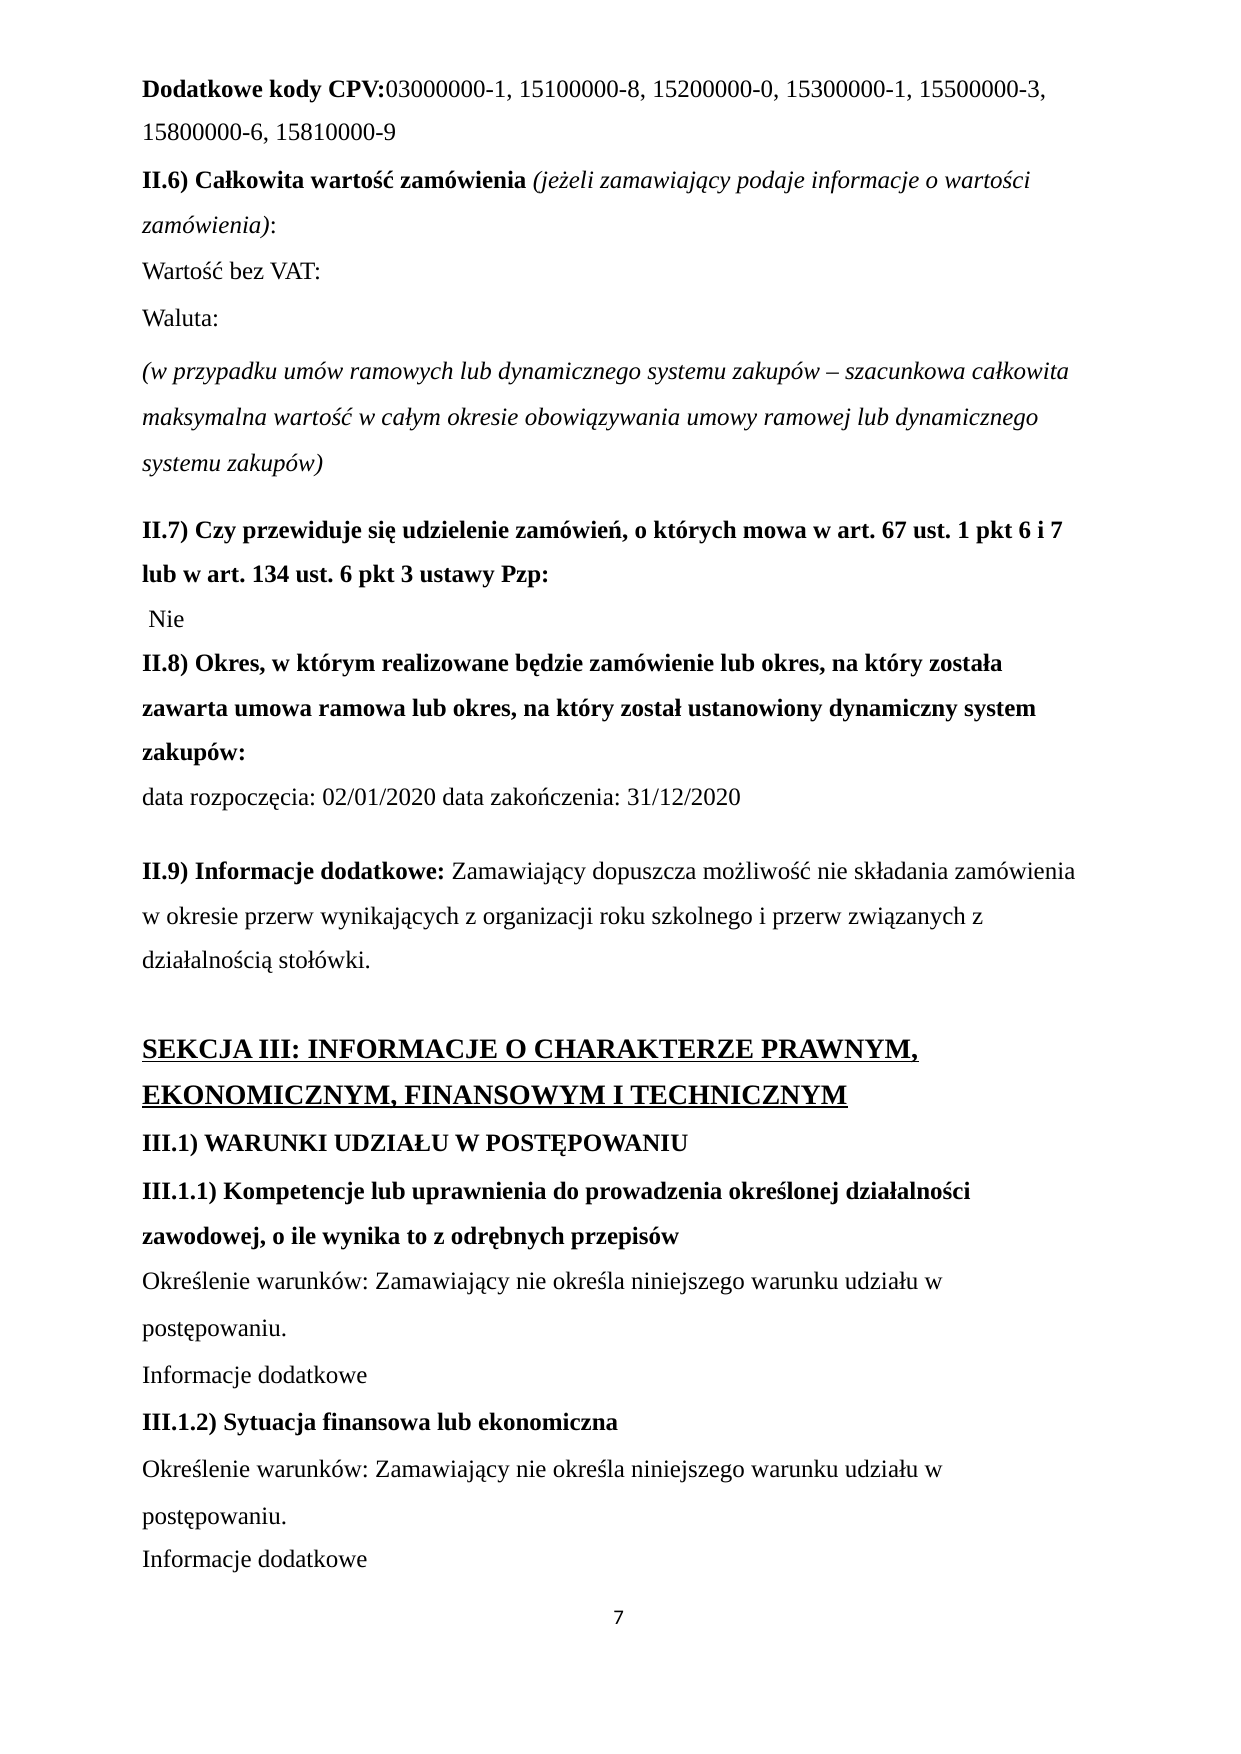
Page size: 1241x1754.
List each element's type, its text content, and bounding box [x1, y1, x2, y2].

text Dodatkowe kody CPV:03000000-1, 15100000-8, 15200000-0, 15300000-1, 15500000-3, [142, 74, 1095, 102]
text II.7) Czy przewiduje się udzielenie zamówień, o których mowa w art. 67 ust. 1 pkt 6 i 7 lub w art. 134 ust. 6 pkt 3 ustawy Pzp: [142, 515, 1082, 588]
text III.1.2) Sytuacja finansowa lub ekonomiczna [142, 1407, 1095, 1436]
text Informacje dodatkowe [142, 1544, 1095, 1573]
text (w przypadku umów ramowych lub dynamicznego systemu zakupów – szacunkowa całkowita maksymalna wartość w całym okresie obowiązywania umowy ramowej lub dynamicznego systemu zakupów) [142, 356, 1089, 477]
text postępowaniu. [142, 1313, 1095, 1342]
text II.9) Informacje dodatkowe: Zamawiający dopuszcza możliwość nie składania zamówienia w okresie przerw wynikających z organizacji roku szkolnego i przerw związanych z działalnością stołówki. [142, 856, 1095, 974]
text III.1) WARUNKI UDZIAŁU W POSTĘPOWANIU [142, 1128, 1095, 1157]
text Informacje dodatkowe [142, 1360, 1095, 1389]
text Waluta: [142, 303, 1095, 332]
text data rozpoczęcia: 02/01/2020 data zakończenia: 31/12/2020 [142, 782, 1095, 811]
text Określenie warunków: Zamawiający nie określa niniejszego warunku udziału w [142, 1454, 1095, 1483]
text Określenie warunków: Zamawiający nie określa niniejszego warunku udziału w [142, 1266, 1095, 1295]
text postępowaniu. [142, 1501, 1095, 1529]
text SEKCJA III: INFORMACJE O CHARAKTERZE PRAWNYM, [142, 1034, 1095, 1065]
text EKONOMICZNYM, FINANSOWYM I TECHNICZNYM [142, 1080, 1095, 1110]
text II.8) Okres, w którym realizowane będzie zamówienie lub okres, na który została zawarta umowa ramowa lub okres, na który został ustanowiony dynamiczny system zakupów: [142, 648, 1082, 766]
text Wartość bez VAT: [142, 256, 1095, 285]
text II.6) Całkowita wartość zamówienia (jeżeli zamawiający podaje informacje o wartości zamówienia): [142, 166, 1051, 239]
text III.1.1) Kompetencje lub uprawnienia do prowadzenia określonej działalności zawodowej, o ile wynika to z odrębnych przepisów [142, 1176, 991, 1250]
text 15800000-6, 15810000-9 [142, 117, 1095, 146]
text Nie [142, 604, 1082, 633]
